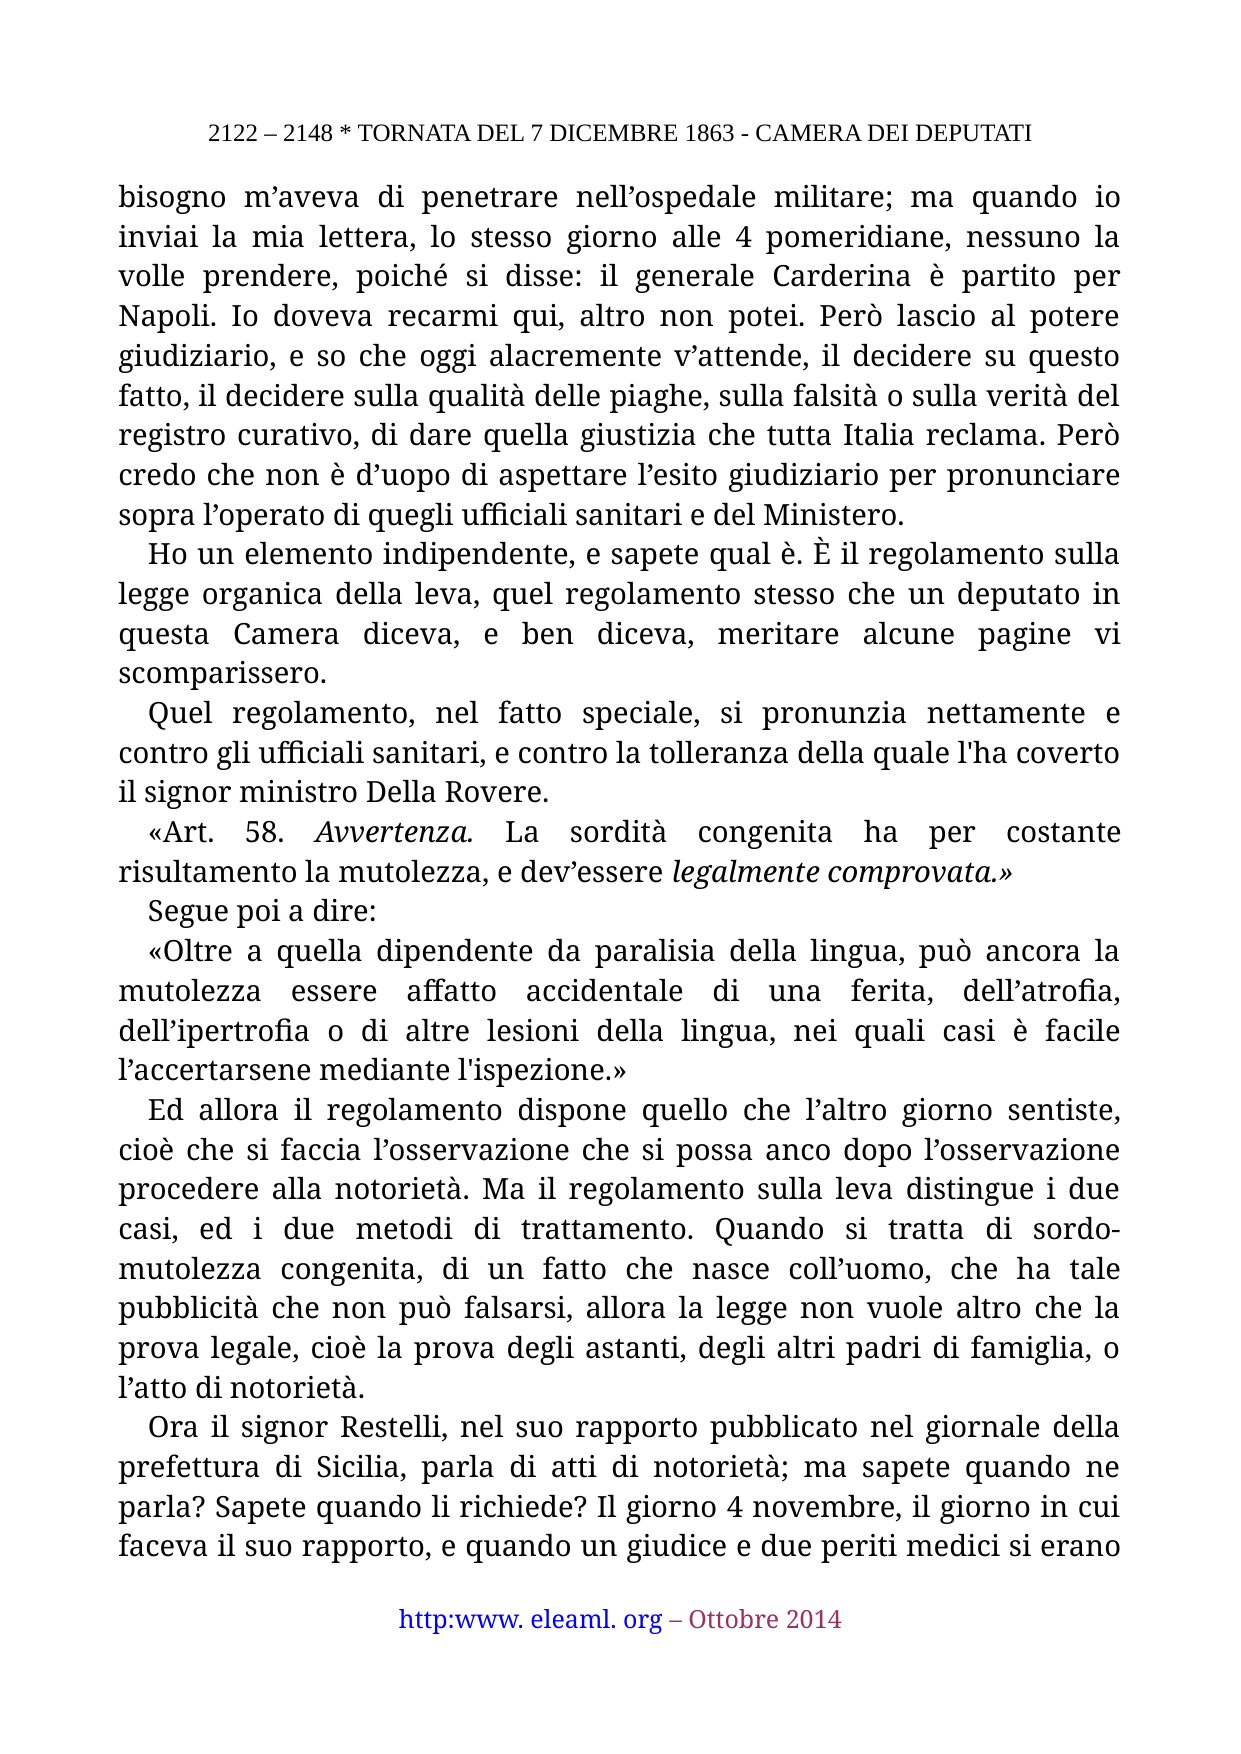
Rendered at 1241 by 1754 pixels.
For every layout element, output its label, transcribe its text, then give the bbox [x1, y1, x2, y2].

text Segue poi a dire: [118, 891, 1122, 930]
text Ho un elemento indipendente, e sapete qual è. È il regolamento sulla legge organica della leva, quel regolamento stesso che un deputato in questa Camera diceva, e ben diceva, meritare alcune pagine vi scomparissero. [118, 533, 1122, 692]
text bisogno m’aveva di penetrare nell’ospedale militare; ma quando io inviai la mia lettera, lo stesso giorno alle 4 pomeridiane, nessuno la volle prendere, poiché si disse: il generale Carderina è partito per Napoli. Io doveva recarmi qui, altro non potei. Però lascio al potere giudiziario, e so che oggi alacremente v’attende, il decidere su questo fatto, il decidere sulla qualità delle piaghe, sulla falsità o sulla verità del registro curativo, di dare quella giustizia che tutta Italia reclama. Però credo che non è d’uopo di aspettare l’esito giudiziario per pronunciare sopra l’operato di quegli ufficiali sanitari e del Ministero. [118, 176, 1122, 533]
text «Oltre a quella dipendente da paralisia della lingua, può ancora la mutolezza essere affatto accidentale di una ferita, dell’atrofia, dell’ipertrofia o di altre lesioni della lingua, nei quali casi è facile l’accertarsene mediante l'ispezione.» [118, 930, 1122, 1089]
text Quel regolamento, nel fatto speciale, si pronunzia nettamente e contro gli ufficiali sanitari, e contro la tolleranza della quale l'ha coverto il signor ministro Della Rovere. [118, 692, 1122, 811]
text Ed allora il regolamento dispone quello che l’altro giorno sentiste, cioè che si faccia l’osservazione che si possa anco dopo l’osservazione procedere alla notorietà. Ma il regolamento sulla leva distingue i due casi, ed i due metodi di trattamento. Quando si tratta di sordo-mutolezza congenita, di un fatto che nasce coll’uomo, che ha tale pubblicità che non può falsarsi, allora la legge non vuole altro che la prova legale, cioè la prova degli astanti, degli altri padri di famiglia, o l’atto di notorietà. [118, 1089, 1122, 1407]
text «Art. 58. Avvertenza. La sordità congenita ha per costante risultamento la mutolezza, e dev’essere legalmente comprovata.» [118, 811, 1122, 891]
text Ora il signor Restelli, nel suo rapporto pubblicato nel giornale della prefettura di Sicilia, parla di atti di notorietà; ma sapete quando ne parla? Sapete quando li richiede? Il giorno 4 novembre, il giorno in cui faceva il suo rapporto, e quando un giudice e due periti medici si erano [118, 1407, 1122, 1565]
